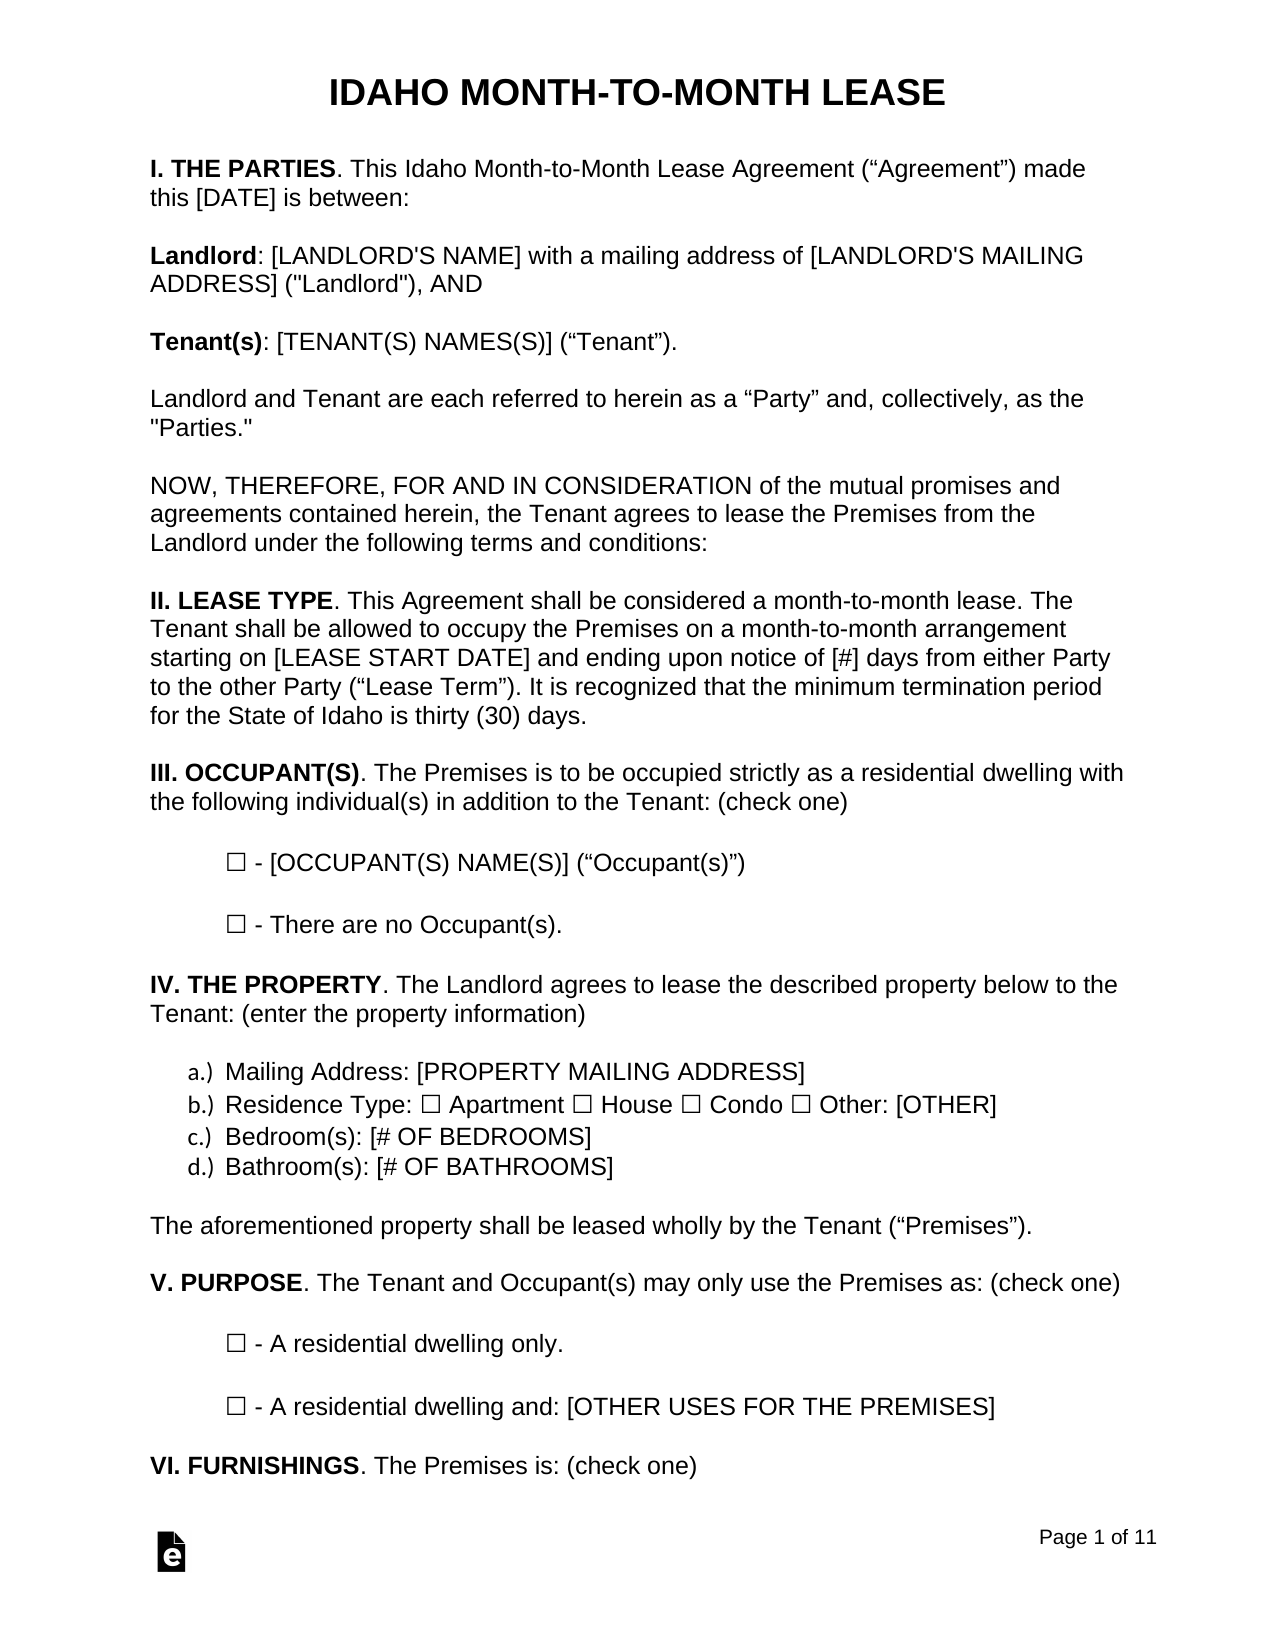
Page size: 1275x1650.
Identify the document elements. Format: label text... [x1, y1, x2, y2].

list Bedroom(s): [# OF BEDROOMS] [187, 1121, 1125, 1151]
text Tenant(s): [TENANT(S) NAMES(S)] (“Tenant”). [150, 327, 1125, 356]
text V. PURPOSE. The Tenant and Occupant(s) may only use the Premises as: (check one) [150, 1268, 1125, 1297]
text II. LEASE TYPE. This Agreement shall be considered a month-to-month lease. The Tenant shall be allowed to occupy the Premises on a month-to-month arrangement starting on [LEASE START DATE] and ending upon notice of [#] days from either Party to the other Party (“Lease Term”). It is recognized that the minimum termination period for the State of Idaho is thirty (30) days. [150, 586, 1125, 729]
text I. THE PARTIES. This Idaho Month-to-Month Lease Agreement (“Agreement”) made this [DATE] is between: [150, 154, 1125, 212]
text VI. FURNISHINGS. The Premises is: (check one) [150, 1451, 1125, 1480]
text Landlord: [LANDLORD'S NAME] with a mailing address of [LANDLORD'S MAILING ADDRESS] ("Landlord"), AND [150, 241, 1125, 298]
text The aforementioned property shall be leased wholly by the Tenant (“Premises”). [150, 1211, 1125, 1239]
text Landlord and Tenant are each referred to herein as a “Party” and, collectively, as the "Parties." [150, 384, 1125, 442]
text ☐ - A residential dwelling only. [225, 1326, 1125, 1360]
text ☐ - There are no Occupant(s). [225, 907, 1125, 941]
list Bathroom(s): [# OF BATHROOMS] [187, 1151, 1125, 1182]
text ☐ - [OCCUPANT(S) NAME(S)] (“Occupant(s)”) [225, 844, 1125, 878]
subtitle IDAHO MONTH-TO-MONTH LEASE [150, 70, 1125, 113]
text NOW, THEREFORE, FOR AND IN CONSIDERATION of the mutual promises and agreements contained herein, the Tenant agrees to lease the Premises from the Landlord under the following terms and conditions: [150, 471, 1125, 557]
text IV. THE PROPERTY. The Landlord agrees to lease the described property below to the Tenant: (enter the property information) [150, 970, 1125, 1027]
text ☐ - A residential dwelling and: [OTHER USES FOR THE PREMISES] [225, 1388, 1125, 1422]
text III. OCCUPANT(S). The Premises is to be occupied strictly as a residential dwelling with the following individual(s) in addition to the Tenant: (check one) [150, 758, 1125, 816]
list Mailing Address: [PROPERTY MAILING ADDRESS] [187, 1056, 1125, 1087]
list Residence Type: ☐ Apartment ☐ House ☐ Condo ☐ Other: [OTHER] [187, 1087, 1125, 1121]
